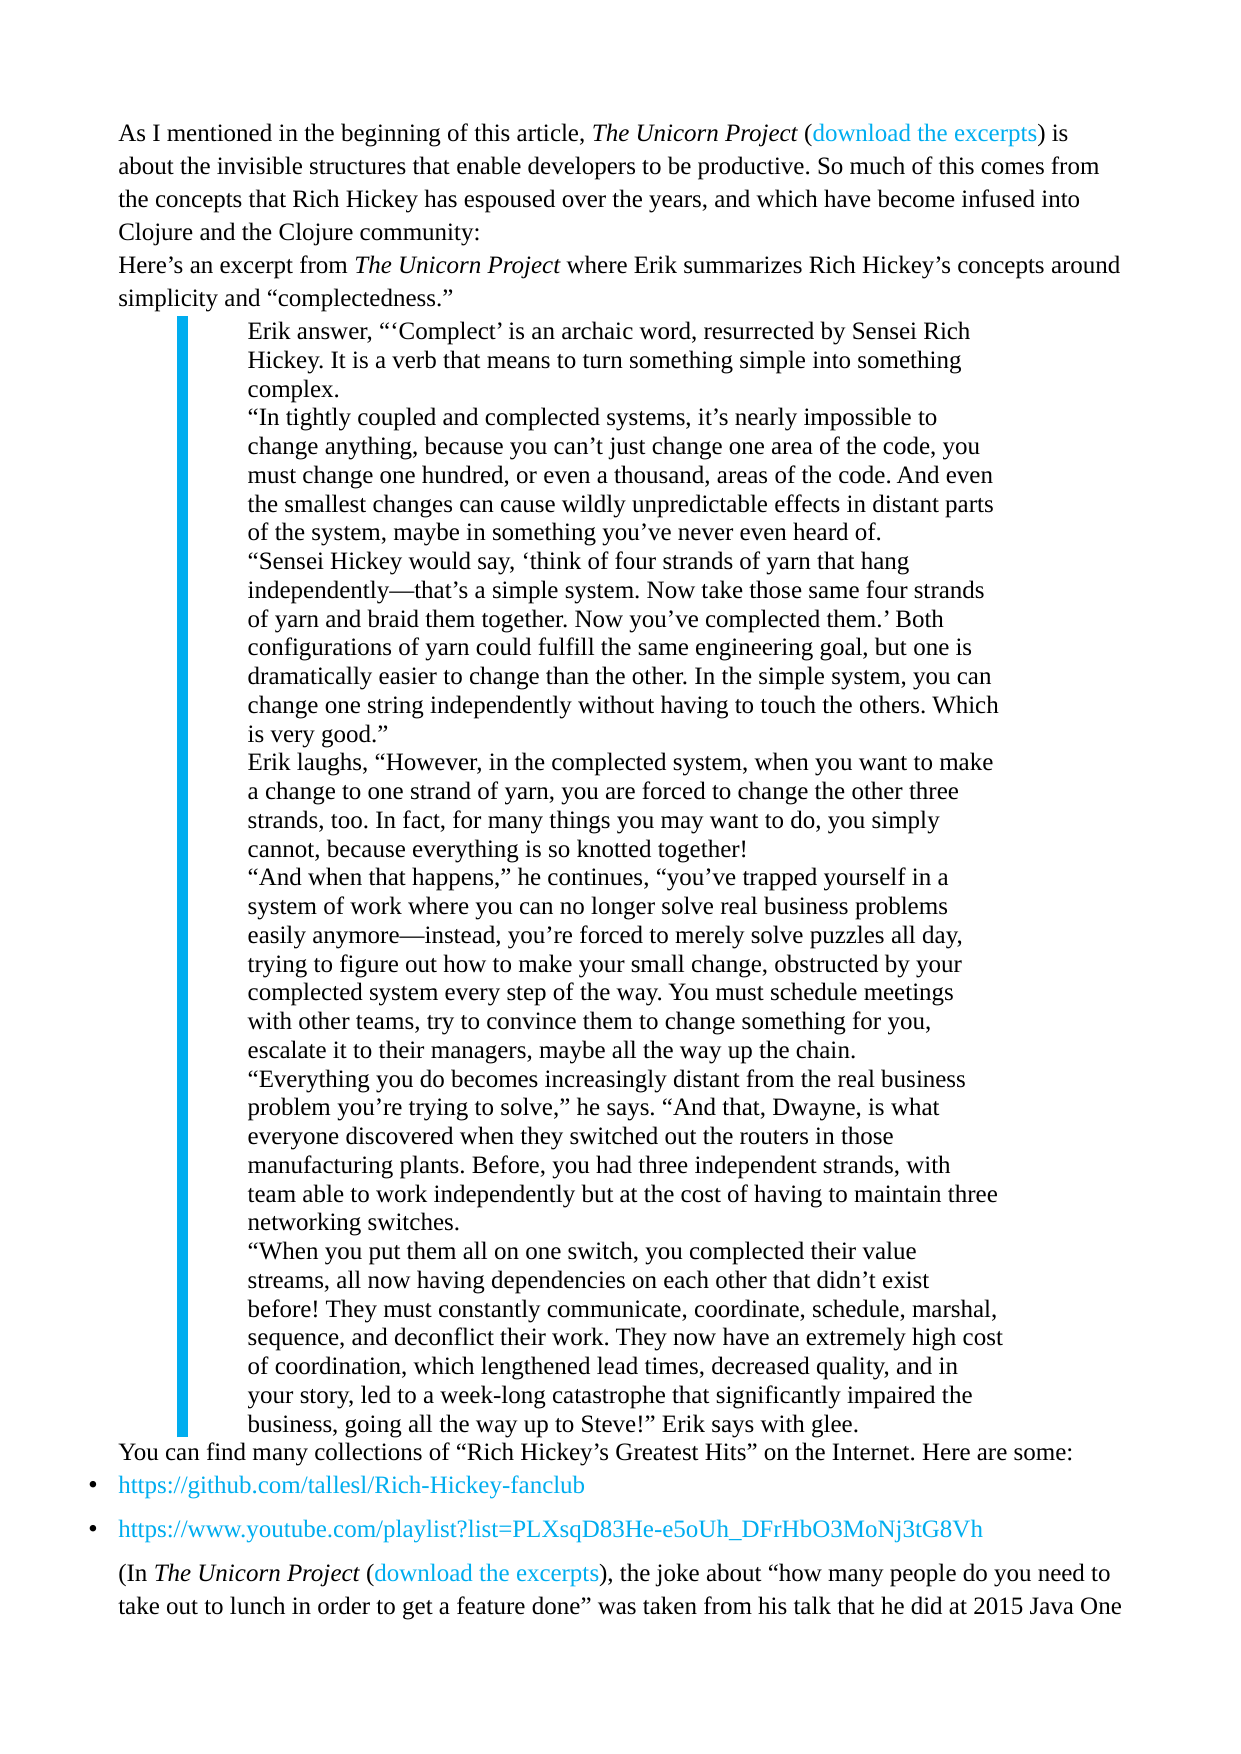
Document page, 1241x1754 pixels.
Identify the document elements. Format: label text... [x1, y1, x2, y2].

text You can find many collections of “Rich Hickey’s Greatest Hits” on the Internet. Here are some: [118, 1437, 1122, 1466]
text “And when that happens,” he continues, “you’ve trapped yourself in a system of work where you can no longer solve real business problems easily anymore—instead, you’re forced to merely solve puzzles all day, trying to figure out how to make your small change, obstructed by your complected system every step of the way. You must schedule meetings with other teams, try to convince them to change something for you, escalate it to their managers, maybe all the way up the chain. [188, 862, 1004, 1064]
text “In tightly coupled and complected systems, it’s nearly impossible to change anything, because you can’t just change one area of the code, you must change one hundred, or even a thousand, areas of the code. And even the smallest changes can cause wildly unpredictable effects in distant parts of the system, maybe in something you’ve never even heard of. [188, 402, 1004, 546]
text Erik answer, “‘Complect’ is an archaic word, resurrected by Sensei Rich Hickey. It is a verb that means to turn something simple into something complex. [188, 316, 1004, 402]
text “Everything you do becomes increasingly distant from the real business problem you’re trying to solve,” he says. “And that, Dwayne, is what everyone discovered when they switched out the routers in those manufacturing plants. Before, you had three independent strands, with team able to work independently but at the cost of having to maintain three networking switches. [188, 1064, 1004, 1236]
picture [710, 1521, 715, 1532]
text “When you put them all on one switch, you complected their value streams, all now having dependencies on each other that didn’t exist before! They must constantly communicate, coordinate, schedule, marshal, sequence, and deconflict their work. They now have an extremely high cost of coordination, which lengthened lead times, decreased quality, and in your story, led to a week-long catastrophe that significantly impaired the business, going all the way up to Steve!” Erik says with glee. [188, 1236, 1004, 1437]
list https://github.com/tallesl/Rich-Hickey-fanclub [118, 1471, 1122, 1499]
text Here’s an excerpt from The Unicorn Project where Erik summarizes Rich Hickey’s concepts around simplicity and “complectedness.” [118, 250, 1122, 312]
text As I mentioned in the beginning of this article, The Unicorn Project (download the excerpts) is about the invisible structures that enable developers to be productive. So much of this comes from the concepts that Rich Hickey has espoused over the years, and which have become infused into Clojure and the Clojure community: [118, 118, 1122, 246]
list https://www.youtube.com/playlist?list=PLXsqD83He-e5oUh_DFrHbO3MoNj3tG8Vh [118, 1514, 1122, 1543]
text “Sensei Hickey would say, ‘think of four strands of yarn that hang independently—that’s a simple system. Now take those same four strands of yarn and braid them together. Now you’ve complected them.’ Both configurations of yarn could fulfill the same engineering goal, but one is dramatically easier to change than the other. In the simple system, you can change one string independently without having to touch the others. Which is very good.” [188, 546, 1004, 747]
text Erik laughs, “However, in the complected system, when you want to make a change to one strand of yarn, you are forced to change the other three strands, too. In fact, for many things you may want to do, you simply cannot, because everything is so knotted together! [188, 747, 1004, 862]
text (In The Unicorn Project (download the excerpts), the joke about “how many people do you need to take out to lunch in order to get a feature done” was taken from his talk that he did at 2015 Java One [118, 1558, 1122, 1620]
